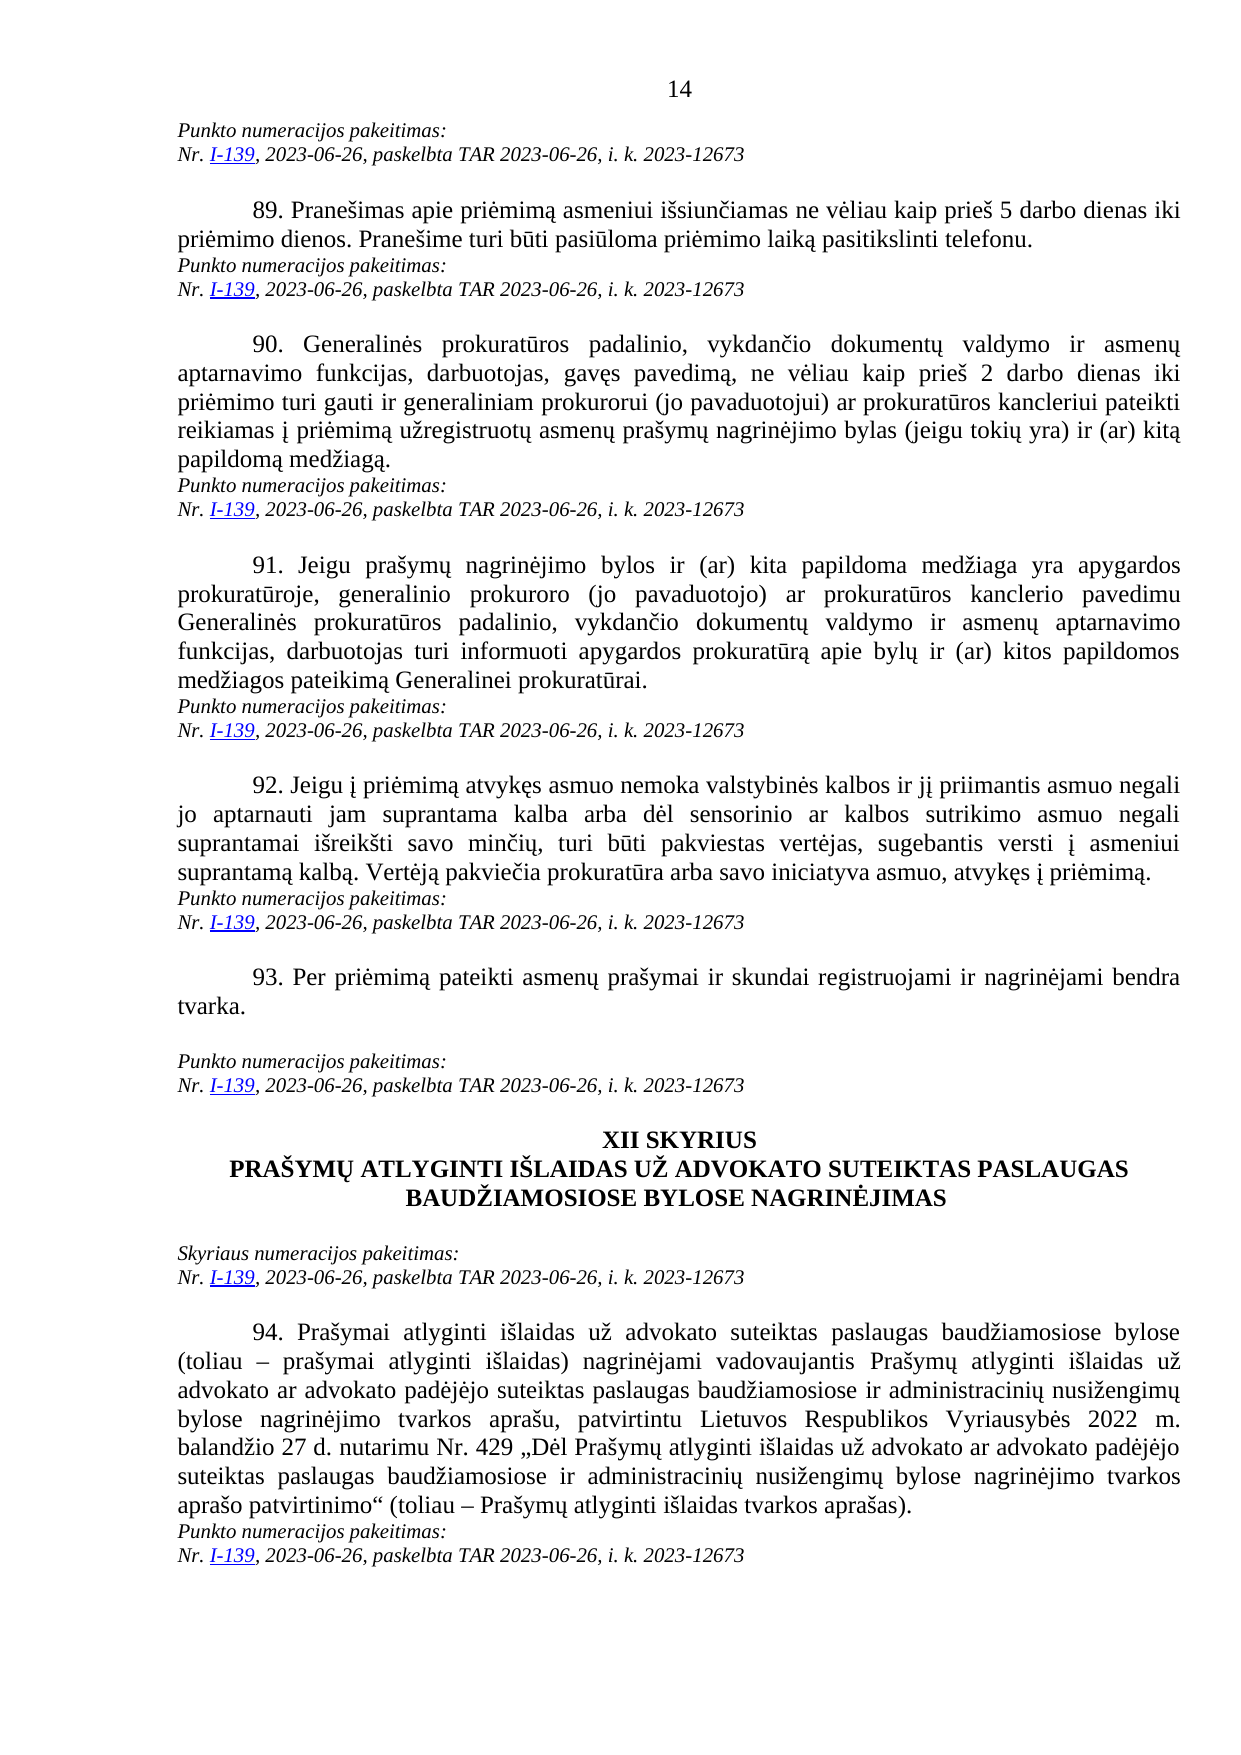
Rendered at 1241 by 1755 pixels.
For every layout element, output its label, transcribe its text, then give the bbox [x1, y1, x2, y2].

text Nr. I-139, 2023-06-26, paskelbta TAR 2023-06-26, i. k. 2023-12673 [177, 1073, 1181, 1097]
text 90. Generalinės prokuratūros padalinio, vykdančio dokumentų valdymo ir asmenų aptarnavimo funkcijas, darbuotojas, gavęs pavedimą, ne vėliau kaip prieš 2 darbo dienas iki priėmimo turi gauti ir generaliniam prokurorui (jo pavaduotojui) ar prokuratūros kancleriui pateikti reikiamas į priėmimą užregistruotų asmenų prašymų nagrinėjimo bylas (jeigu tokių yra) ir (ar) kitą papildomą medžiagą. [177, 329, 1181, 473]
text Punkto numeracijos pakeitimas: [177, 118, 1181, 142]
text Nr. I-139, 2023-06-26, paskelbta TAR 2023-06-26, i. k. 2023-12673 [177, 277, 1181, 301]
text Punkto numeracijos pakeitimas: [177, 1519, 1181, 1543]
text 91. Jeigu prašymų nagrinėjimo bylos ir (ar) kita papildoma medžiaga yra apygardos prokuratūroje, generalinio prokuroro (jo pavaduotojo) ar prokuratūros kanclerio pavedimu Generalinės prokuratūros padalinio, vykdančio dokumentų valdymo ir asmenų aptarnavimo funkcijas, darbuotojas turi informuoti apygardos prokuratūrą apie bylų ir (ar) kitos papildomos medžiagos pateikimą Generalinei prokuratūrai. [177, 550, 1181, 694]
text Nr. I-139, 2023-06-26, paskelbta TAR 2023-06-26, i. k. 2023-12673 [177, 1543, 1181, 1567]
text Punkto numeracijos pakeitimas: [177, 252, 1181, 277]
text Punkto numeracijos pakeitimas: [177, 1049, 1181, 1073]
text Nr. I-139, 2023-06-26, paskelbta TAR 2023-06-26, i. k. 2023-12673 [177, 1265, 1181, 1289]
text 92. Jeigu į priėmimą atvykęs asmuo nemoka valstybinės kalbos ir jį priimantis asmuo negali jo aptarnauti jam suprantama kalba arba dėl sensorinio ar kalbos sutrikimo asmuo negali suprantamai išreikšti savo minčių, turi būti pakviestas vertėjas, sugebantis versti į asmeniui suprantamą kalbą. Vertėją pakviečia prokuratūra arba savo iniciatyva asmuo, atvykęs į priėmimą. [177, 771, 1181, 886]
text Punkto numeracijos pakeitimas: [177, 473, 1181, 497]
text 94. Prašymai atlyginti išlaidas už advokato suteiktas paslaugas baudžiamosiose bylose (toliau – prašymai atlyginti išlaidas) nagrinėjami vadovaujantis Prašymų atlyginti išlaidas už advokato ar advokato padėjėjo suteiktas paslaugas baudžiamosiose ir administracinių nusižengimų bylose nagrinėjimo tvarkos aprašu, patvirtintu Lietuvos Respublikos Vyriausybės 2022 m. balandžio 27 d. nutarimu Nr. 429 „Dėl Prašymų atlyginti išlaidas už advokato ar advokato padėjėjo suteiktas paslaugas baudžiamosiose ir administracinių nusižengimų bylose nagrinėjimo tvarkos aprašo patvirtinimo“ (toliau – Prašymų atlyginti išlaidas tvarkos aprašas). [177, 1317, 1181, 1519]
text 93. Per priėmimą pateikti asmenų prašymai ir skundai registruojami ir nagrinėjami bendra tvarka. [177, 962, 1181, 1020]
text 89. Pranešimas apie priėmimą asmeniui išsiunčiamas ne vėliau kaip prieš 5 darbo dienas iki priėmimo dienos. Pranešime turi būti pasiūloma priėmimo laiką pasitikslinti telefonu. [177, 195, 1181, 252]
text Skyriaus numeracijos pakeitimas: [177, 1241, 1181, 1265]
text Nr. I-139, 2023-06-26, paskelbta TAR 2023-06-26, i. k. 2023-12673 [177, 497, 1181, 521]
text PRAŠYMŲ ATLYGINTI IŠLAIDAS UŽ ADVOKATO SUTEIKTAS PASLAUGAS BAUDŽIAMOSIOSE BYLOSE NAGRINĖJIMAS [177, 1154, 1181, 1212]
text Nr. I-139, 2023-06-26, paskelbta TAR 2023-06-26, i. k. 2023-12673 [177, 910, 1181, 934]
text XII SKYRIUS [177, 1126, 1181, 1154]
text Punkto numeracijos pakeitimas: [177, 694, 1181, 718]
text Punkto numeracijos pakeitimas: [177, 886, 1181, 910]
text Nr. I-139, 2023-06-26, paskelbta TAR 2023-06-26, i. k. 2023-12673 [177, 718, 1181, 742]
text Nr. I-139, 2023-06-26, paskelbta TAR 2023-06-26, i. k. 2023-12673 [177, 142, 1181, 166]
